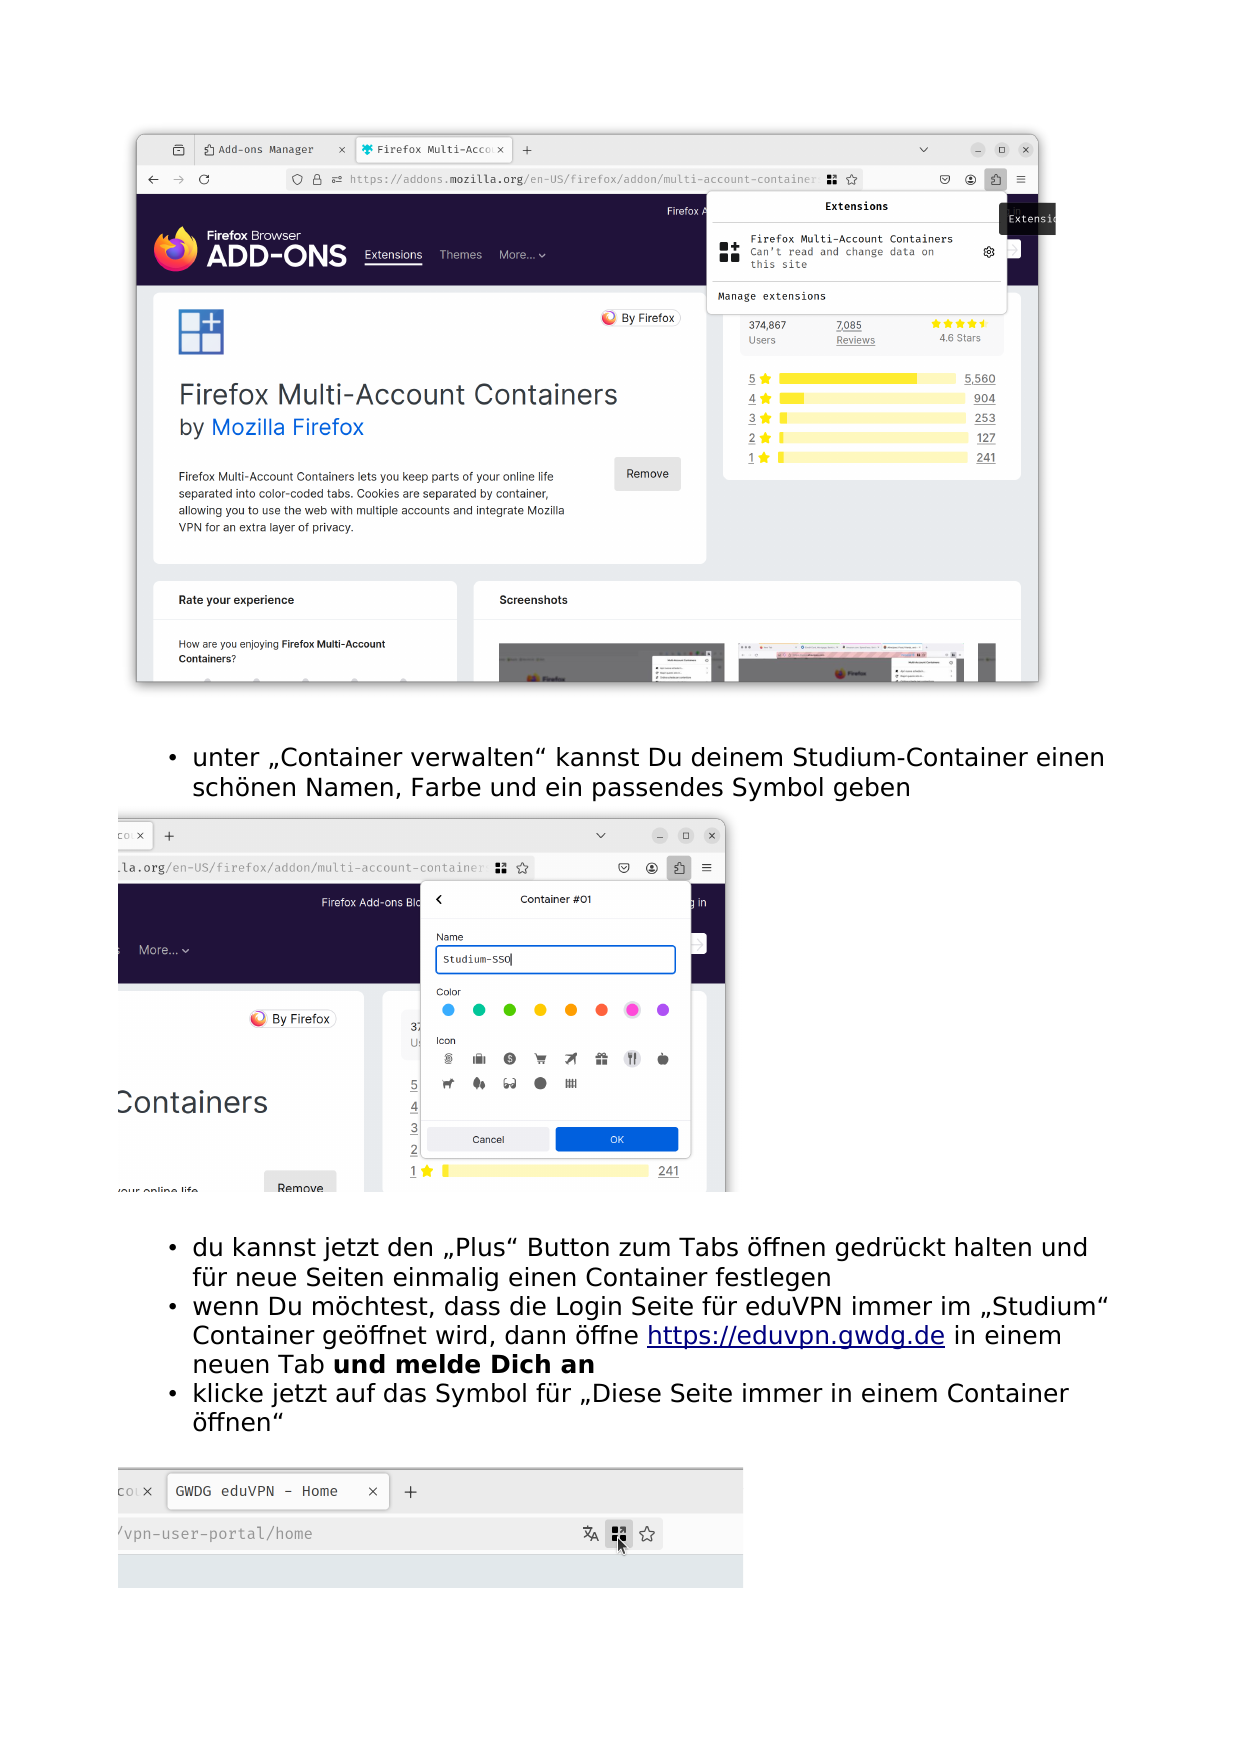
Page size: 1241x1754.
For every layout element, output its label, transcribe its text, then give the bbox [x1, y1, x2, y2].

picture [118, 801, 744, 1192]
list du kannst jetzt den „Plus“ Button zum Tabs öffnen gedrückt halten und für neue Seiten einmalig einen Container festlegen [177, 1234, 1122, 1292]
list unter „Container verwalten“ kannst Du deinem Studium-Container einen schönen Namen, Farbe und ein passendes Symbol geben [177, 743, 1122, 802]
picture [118, 1467, 744, 1588]
list wenn Du möchtest, dass die Login Seite für eduVPN immer im „Studium“ Container geöffnet wird, dann öffne https://eduvpn.gwdg.de in einem neuen Tab und melde Dich an [177, 1292, 1122, 1379]
picture [118, 118, 1056, 702]
list klicke jetzt auf das Symbol für „Diese Seite immer in einem Container öffnen“ [177, 1379, 1122, 1438]
